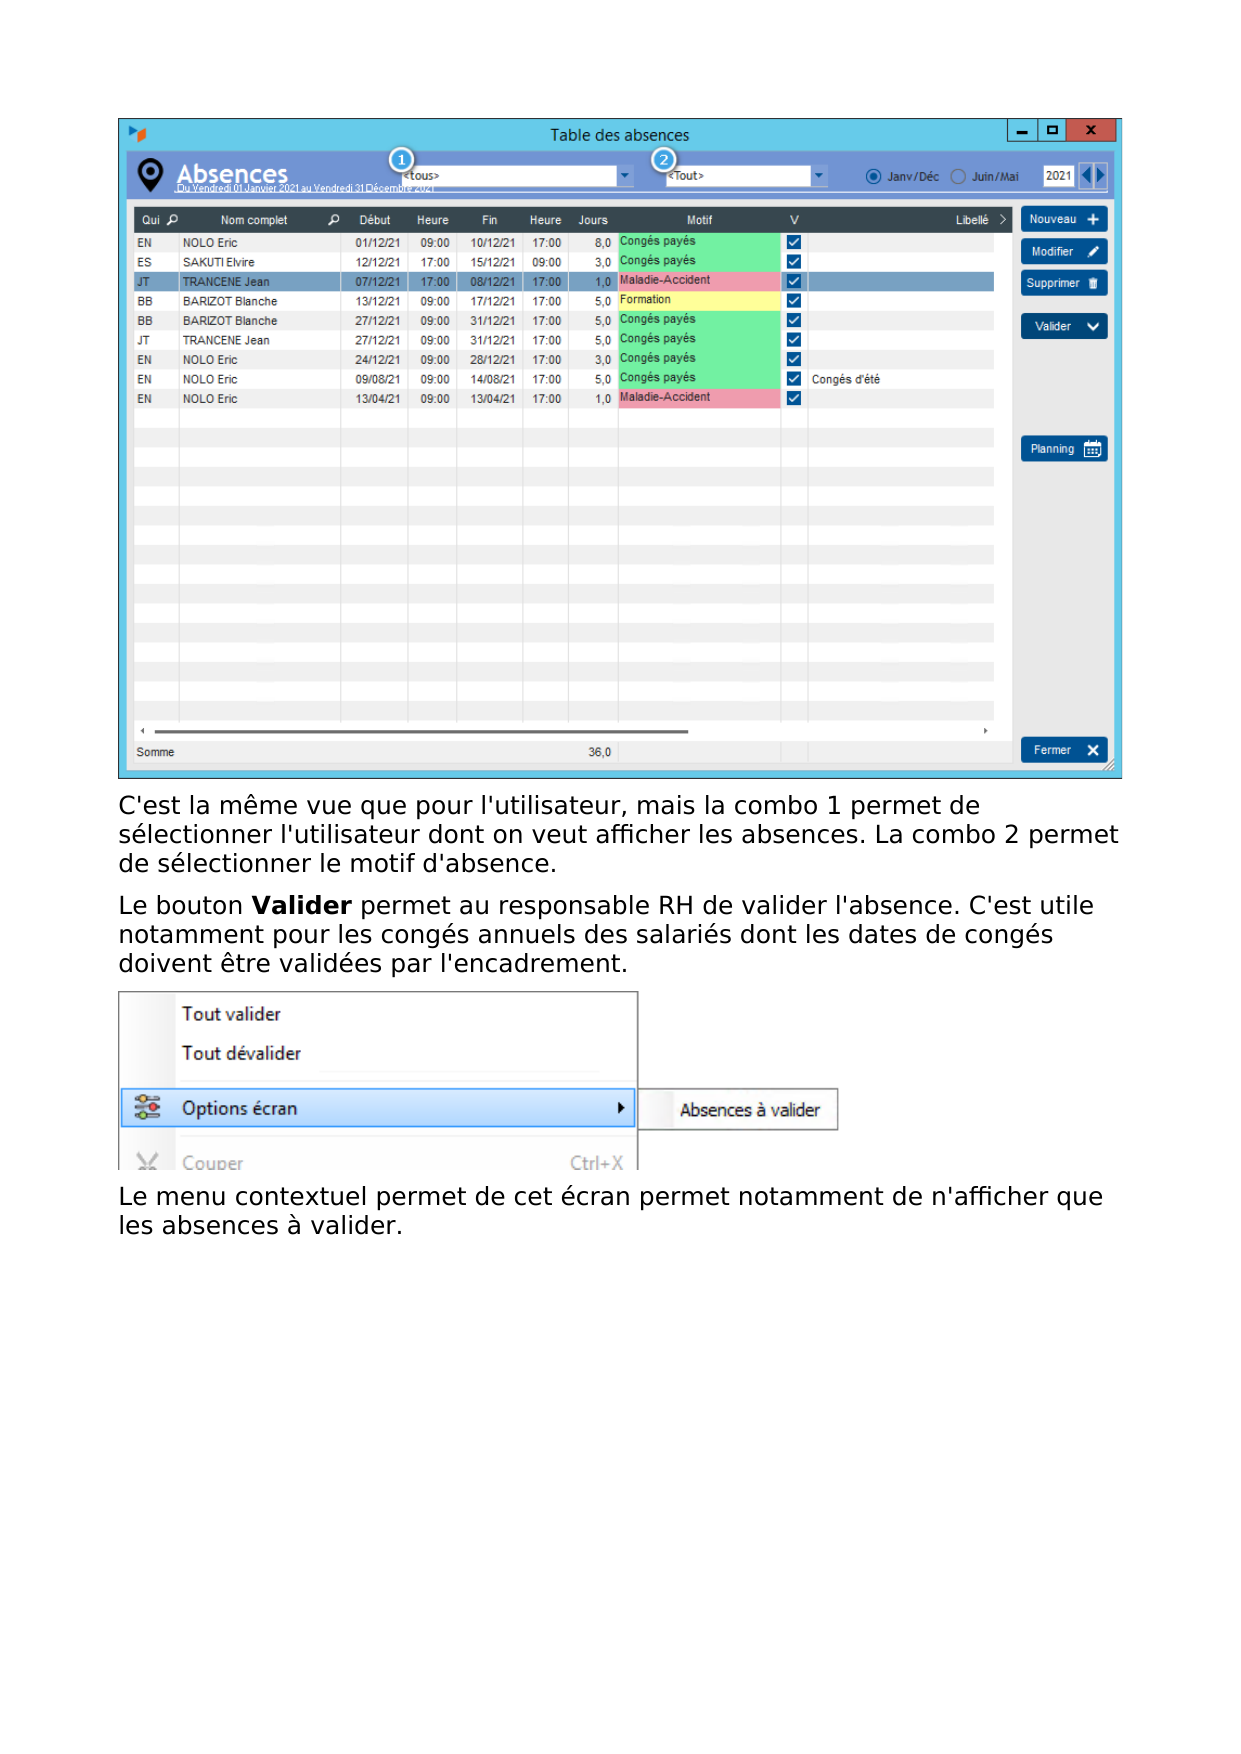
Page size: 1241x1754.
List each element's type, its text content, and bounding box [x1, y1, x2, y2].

text Le menu contextuel permet de cet écran permet notamment de n'afficher que les absences à valider. [118, 1182, 1122, 1240]
picture [118, 991, 839, 1170]
text Le bouton Valider permet au responsable RH de valider l'absence. C'est utile notamment pour les congés annuels des salariés dont les dates de congés doivent être validées par l'encadrement. [118, 891, 1122, 979]
text C'est la même vue que pour l'utilisateur, mais la combo 1 permet de sélectionner l'utilisateur dont on veut afficher les absences. La combo 2 permet de sélectionner le motif d'absence. [118, 791, 1122, 879]
picture [118, 118, 1123, 779]
